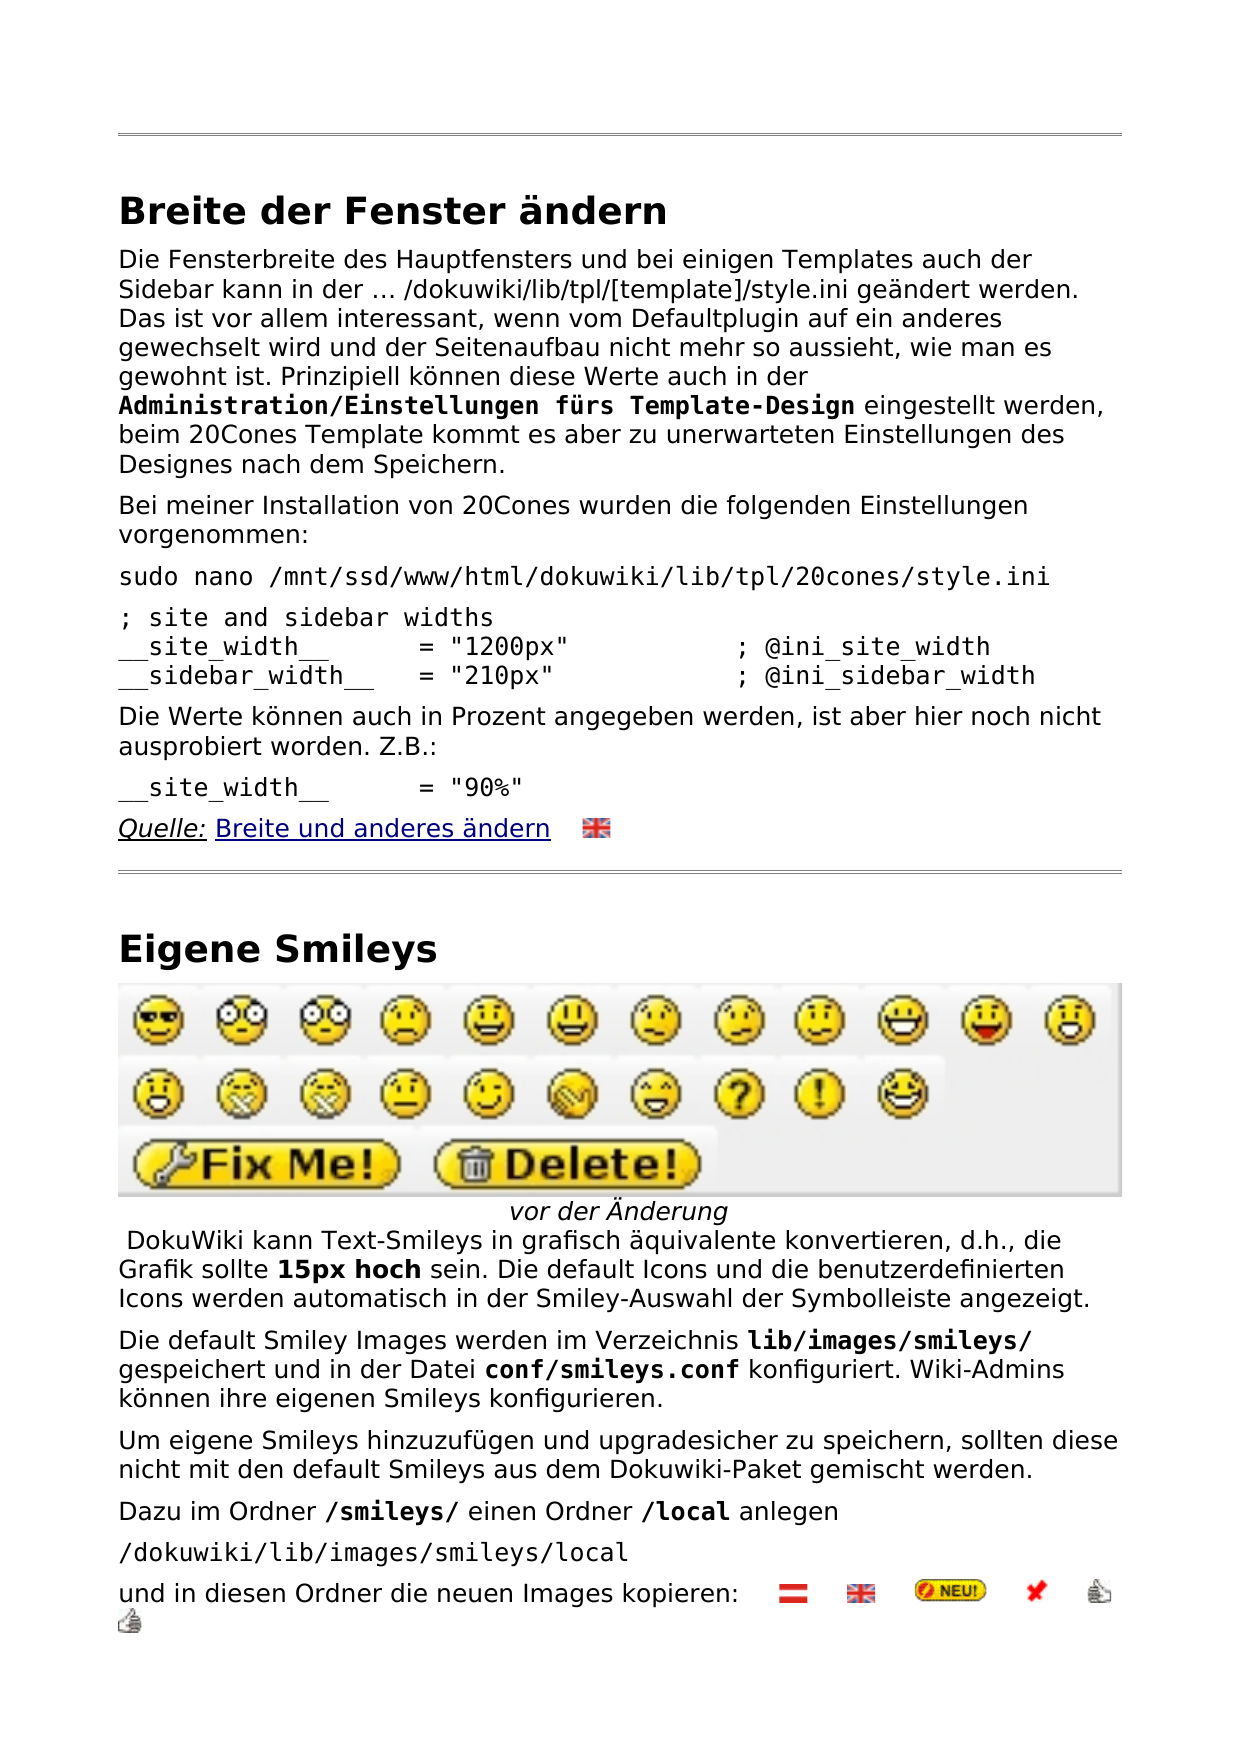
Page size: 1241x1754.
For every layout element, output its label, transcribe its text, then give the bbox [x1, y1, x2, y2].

text Quelle: Breite und anderes ändern [118, 814, 1122, 843]
text Die Werte können auch in Prozent angegeben werden, ist aber hier noch nicht ausprobiert worden. Z.B.: [118, 702, 1122, 761]
text __site_width__ = "90%" [118, 773, 1122, 802]
picture [914, 1579, 987, 1603]
text Dazu im Ordner /smileys/ einen Ordner /local anlegen [118, 1497, 1122, 1526]
text DokuWiki kann Text-Smileys in grafisch äquivalente konvertieren, d.h., die Grafik sollte 15px hoch sein. Die default Icons und die benutzerdefinierten Icons werden automatisch in der Smiley-Auswahl der Symbolleiste angezeigt. [118, 1226, 1122, 1313]
picture [582, 818, 611, 838]
picture [118, 1608, 142, 1633]
text /dokuwiki/lib/images/smileys/local [118, 1538, 1122, 1568]
subtitle Eigene Smileys [118, 927, 1122, 971]
text Die Fensterbreite des Hauptfensters und bei einigen Templates auch der Sidebar kann in der … /dokuwiki/lib/tpl/[template]/style.ini geändert werden. Das ist vor allem interessant, wenn vom Defaultplugin auf ein anderes gewechselt wird und der Seitenaufbau nicht mehr so aussieht, wie man es gewohnt ist. Prinzipiell können diese Werte auch in der Administration/Einstellungen fürs Template-Design eingestellt werden, beim 20Cones Template kommt es aber zu unerwarteten Einstellungen des Designes nach dem Speichern. [118, 246, 1122, 479]
picture [847, 1584, 876, 1603]
text vor der Änderung [118, 1197, 1122, 1226]
text sudo nano /mnt/ssd/www/html/dokuwiki/lib/tpl/20cones/style.ini [118, 562, 1122, 591]
text Die default Smiley Images werden im Verzeichnis lib/images/smileys/ gespeichert und in der Datei conf/smileys.conf konfiguriert. Wiki-Admins können ihre eigenen Smileys konfigurieren. [118, 1326, 1122, 1413]
picture [118, 983, 1123, 1197]
text Um eigene Smileys hinzuzufügen und upgradesicher zu speichern, sollten diese nicht mit den default Smileys aus dem Dokuwiki-Paket gemischt werden. [118, 1426, 1122, 1484]
text und in diesen Ordner die neuen Images kopieren: [118, 1579, 1122, 1632]
picture [1087, 1579, 1112, 1603]
picture [1026, 1579, 1048, 1603]
picture [779, 1584, 808, 1603]
text ; site and sidebar widths __site_width__ = "1200px" ; @ini_site_width __sidebar_width__ = "210px" ; @ini_sidebar_width [118, 603, 1122, 691]
subtitle Breite der Fenster ändern [118, 189, 1122, 233]
text Bei meiner Installation von 20Cones wurden die folgenden Einstellungen vorgenommen: [118, 491, 1122, 550]
